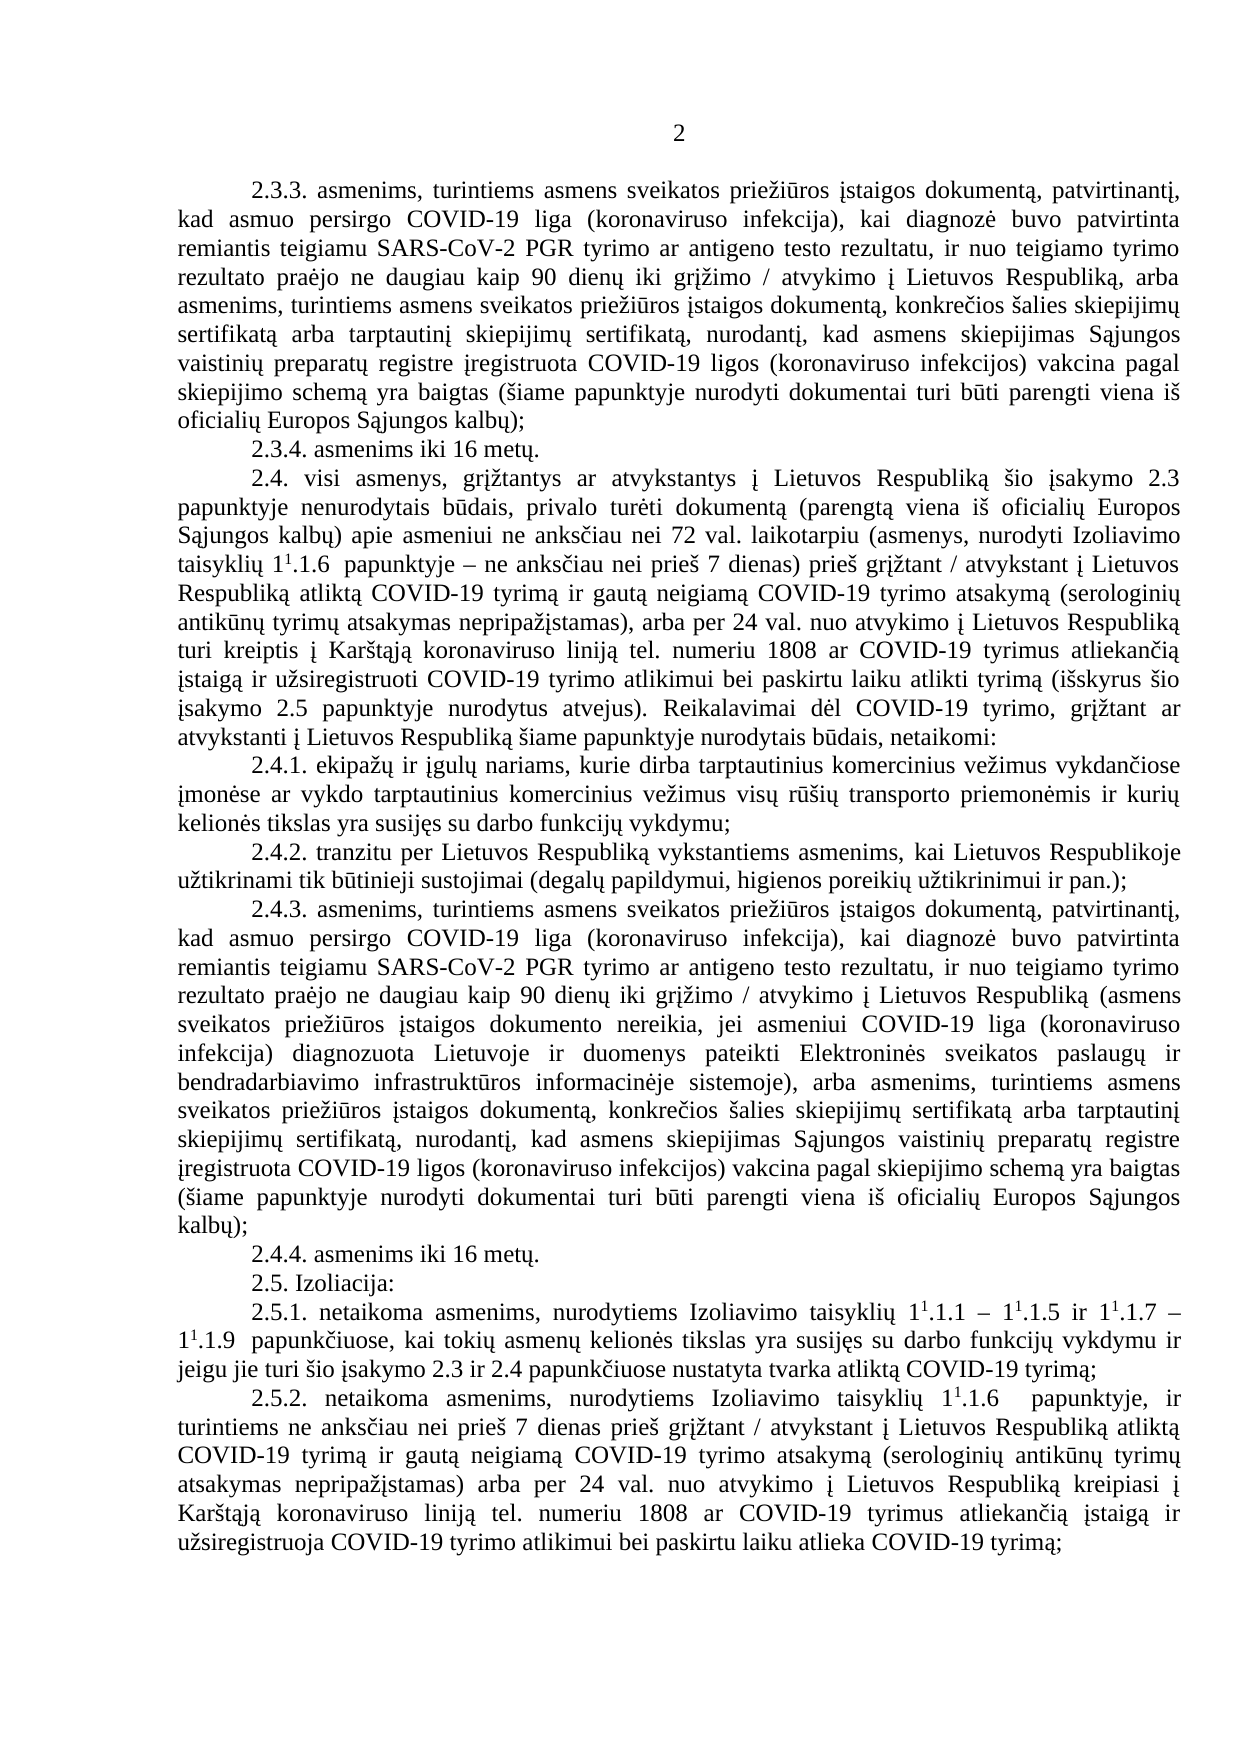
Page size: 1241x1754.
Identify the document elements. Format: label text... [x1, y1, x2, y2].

text 2.5.2. netaikoma asmenims, nurodytiems Izoliavimo taisyklių 11.1.6 papunktyje, ir turintiems ne anksčiau nei prieš 7 dienas prieš grįžtant / atvykstant į Lietuvos Respubliką atliktą COVID-19 tyrimą ir gautą neigiamą COVID-19 tyrimo atsakymą (serologinių antikūnų tyrimų atsakymas nepripažįstamas) arba per 24 val. nuo atvykimo į Lietuvos Respubliką kreipiasi į Karštąją koronaviruso liniją tel. numeriu 1808 ar COVID-19 tyrimus atliekančią įstaigą ir užsiregistruoja COVID-19 tyrimo atlikimui bei paskirtu laiku atlieka COVID-19 tyrimą; [177, 1383, 1181, 1556]
text 2.5. Izoliacija: [177, 1268, 1181, 1297]
text 2.4.2. tranzitu per Lietuvos Respubliką vykstantiems asmenims, kai Lietuvos Respublikoje užtikrinami tik būtinieji sustojimai (degalų papildymui, higienos poreikių užtikrinimui ir pan.); [177, 837, 1181, 894]
text 2.4. visi asmenys, grįžtantys ar atvykstantys į Lietuvos Respubliką šio įsakymo 2.3 papunktyje nenurodytais būdais, privalo turėti dokumentą (parengtą viena iš oficialių Europos Sąjungos kalbų) apie asmeniui ne anksčiau nei 72 val. laikotarpiu (asmenys, nurodyti Izoliavimo taisyklių 11.1.6 papunktyje – ne anksčiau nei prieš 7 dienas) prieš grįžtant / atvykstant į Lietuvos Respubliką atliktą COVID-19 tyrimą ir gautą neigiamą COVID-19 tyrimo atsakymą (serologinių antikūnų tyrimų atsakymas nepripažįstamas), arba per 24 val. nuo atvykimo į Lietuvos Respubliką turi kreiptis į Karštąją koronaviruso liniją tel. numeriu 1808 ar COVID-19 tyrimus atliekančią įstaigą ir užsiregistruoti COVID-19 tyrimo atlikimui bei paskirtu laiku atlikti tyrimą (išskyrus šio įsakymo 2.5 papunktyje nurodytus atvejus). Reikalavimai dėl COVID-19 tyrimo, grįžtant ar atvykstanti į Lietuvos Respubliką šiame papunktyje nurodytais būdais, netaikomi: [177, 463, 1181, 751]
text 2.4.3. asmenims, turintiems asmens sveikatos priežiūros įstaigos dokumentą, patvirtinantį, kad asmuo persirgo COVID-19 liga (koronaviruso infekcija), kai diagnozė buvo patvirtinta remiantis teigiamu SARS-CoV-2 PGR tyrimo ar antigeno testo rezultatu, ir nuo teigiamo tyrimo rezultato praėjo ne daugiau kaip 90 dienų iki grįžimo / atvykimo į Lietuvos Respubliką (asmens sveikatos priežiūros įstaigos dokumento nereikia, jei asmeniui COVID-19 liga (koronaviruso infekcija) diagnozuota Lietuvoje ir duomenys pateikti Elektroninės sveikatos paslaugų ir bendradarbiavimo infrastruktūros informacinėje sistemoje), arba asmenims, turintiems asmens sveikatos priežiūros įstaigos dokumentą, konkrečios šalies skiepijimų sertifikatą arba tarptautinį skiepijimų sertifikatą, nurodantį, kad asmens skiepijimas Sąjungos vaistinių preparatų registre įregistruota COVID-19 ligos (koronaviruso infekcijos) vakcina pagal skiepijimo schemą yra baigtas (šiame papunktyje nurodyti dokumentai turi būti parengti viena iš oficialių Europos Sąjungos kalbų); [177, 894, 1181, 1239]
text 2.5.1. netaikoma asmenims, nurodytiems Izoliavimo taisyklių 11.1.1 – 11.1.5 ir 11.1.7 – 11.1.9 papunkčiuose, kai tokių asmenų kelionės tikslas yra susijęs su darbo funkcijų vykdymu ir jeigu jie turi šio įsakymo 2.3 ir 2.4 papunkčiuose nustatyta tvarka atliktą COVID-19 tyrimą; [177, 1297, 1181, 1383]
text 2.4.4. asmenims iki 16 metų. [177, 1239, 1181, 1268]
text 2.3.3. asmenims, turintiems asmens sveikatos priežiūros įstaigos dokumentą, patvirtinantį, kad asmuo persirgo COVID-19 liga (koronaviruso infekcija), kai diagnozė buvo patvirtinta remiantis teigiamu SARS-CoV-2 PGR tyrimo ar antigeno testo rezultatu, ir nuo teigiamo tyrimo rezultato praėjo ne daugiau kaip 90 dienų iki grįžimo / atvykimo į Lietuvos Respubliką, arba asmenims, turintiems asmens sveikatos priežiūros įstaigos dokumentą, konkrečios šalies skiepijimų sertifikatą arba tarptautinį skiepijimų sertifikatą, nurodantį, kad asmens skiepijimas Sąjungos vaistinių preparatų registre įregistruota COVID-19 ligos (koronaviruso infekcijos) vakcina pagal skiepijimo schemą yra baigtas (šiame papunktyje nurodyti dokumentai turi būti parengti viena iš oficialių Europos Sąjungos kalbų); [177, 176, 1181, 434]
text 2.4.1. ekipažų ir įgulų nariams, kurie dirba tarptautinius komercinius vežimus vykdančiose įmonėse ar vykdo tarptautinius komercinius vežimus visų rūšių transporto priemonėmis ir kurių kelionės tikslas yra susijęs su darbo funkcijų vykdymu; [177, 751, 1181, 837]
text 2.3.4. asmenims iki 16 metų. [177, 434, 1181, 463]
